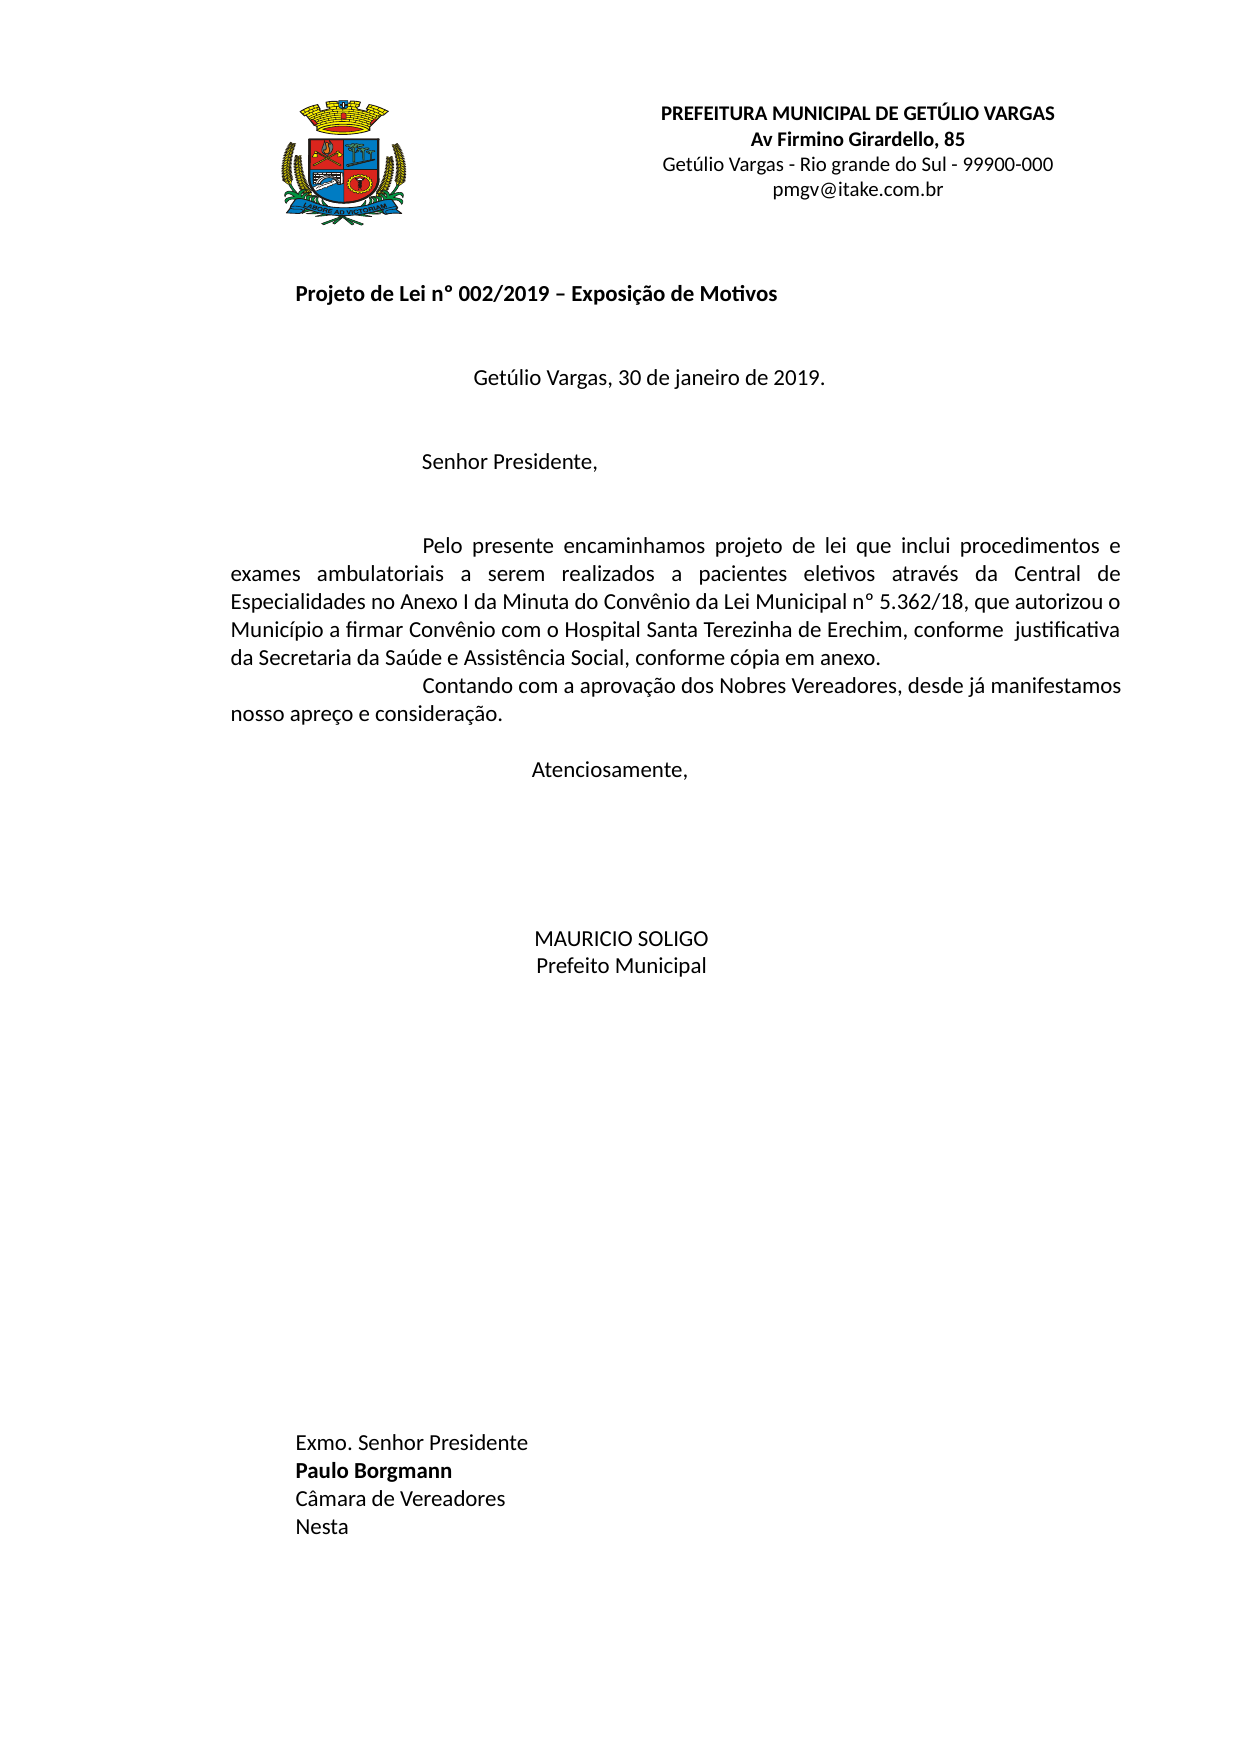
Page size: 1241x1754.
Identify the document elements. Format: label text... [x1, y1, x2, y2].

text MAURICIO SOLIGO [177, 924, 1004, 952]
text Paulo Borgmann [295, 1456, 1004, 1484]
text Exmo. Senhor Presidente [295, 1428, 1004, 1456]
text Projeto de Lei nº 002/2019 – Exposição de Motivos [295, 279, 1004, 307]
text Contando com a aprovação dos Nobres Vereadores, desde já manifestamos nosso apreço e consideração. [230, 671, 1122, 727]
text Prefeito Municipal [177, 952, 1004, 980]
text Pelo presente encaminhamos projeto de lei que inclui procedimentos e exames ambulatoriais a serem realizados a pacientes eletivos através da Central de Especialidades no Anexo I da Minuta do Convênio da Lei Municipal nº 5.362/18, que autorizou o Município a firmar Convênio com o Hospital Santa Terezinha de Erechim, conforme justificativa da Secretaria da Saúde e Assistência Social, conforme cópia em anexo. [230, 531, 1122, 671]
text Câmara de Vereadores [295, 1484, 1004, 1512]
text Nesta [295, 1512, 1004, 1540]
text Senhor Presidente, [295, 447, 1004, 475]
text Atenciosamente, [354, 756, 1004, 783]
text Getúlio Vargas, 30 de janeiro de 2019. [295, 363, 1004, 391]
